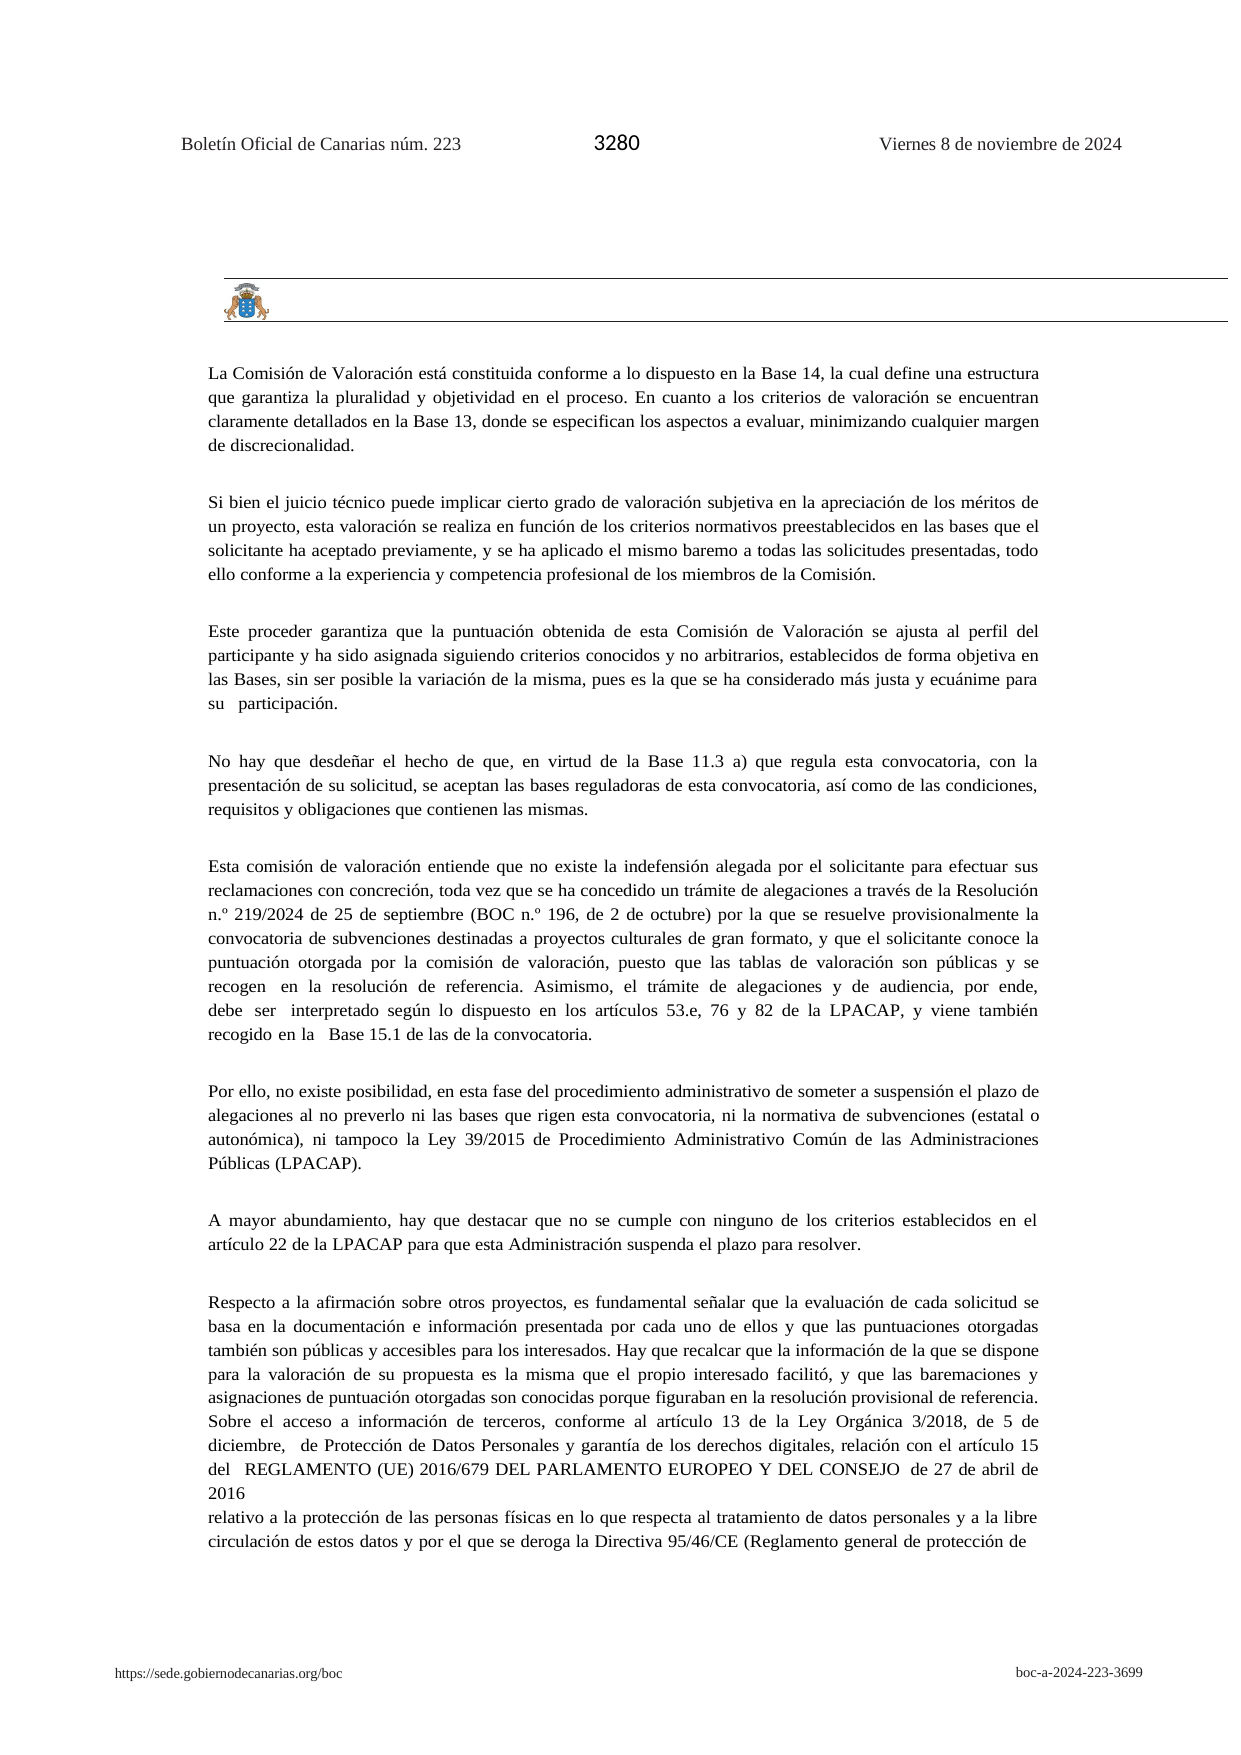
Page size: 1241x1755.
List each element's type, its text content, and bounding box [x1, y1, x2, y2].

text Por ello, no existe posibilidad, en esta fase del procedimiento administrativo de someter a suspensión el plazo de alegaciones al no preverlo ni las bases que rigen esta convocatoria, ni la normativa de subvenciones (estatal o autonómica), ni tampoco la Ley 39/2015 de Procedimiento Administrativo Común de las Administraciones Públicas (LPACAP). [208, 1081, 1039, 1173]
text Esta comisión de valoración entiende que no existe la indefensión alegada por el solicitante para efectuar sus reclamaciones con concreción, toda vez que se ha concedido un trámite de alegaciones a través de la Resolución n.º 219/2024 de 25 de septiembre (BOC n.º 196, de 2 de octubre) por la que se resuelve provisionalmente la convocatoria de subvenciones destinadas a proyectos culturales de gran formato, y que el solicitante conoce la puntuación otorgada por la comisión de valoración, puesto que las tablas de valoración son públicas y se recogen en la resolución de referencia. Asimismo, el trámite de alegaciones y de audiencia, por ende, debe ser interpretado según lo dispuesto en los artículos 53.e, 76 y 82 de la LPACAP, y viene también recogido en la Base 15.1 de las de la convocatoria. [208, 856, 1039, 1044]
text Si bien el juicio técnico puede implicar cierto grado de valoración subjetiva en la apreciación de los méritos de un proyecto, esta valoración se realiza en función de los criterios normativos preestablecidos en las bases que el solicitante ha aceptado previamente, y se ha aplicado el mismo baremo a todas las solicitudes presentadas, todo ello conforme a la experiencia y competencia profesional de los miembros de la Comisión. [208, 492, 1039, 584]
text A mayor abundamiento, hay que destacar que no se cumple con ninguno de los criterios establecidos en el artículo 22 de la LPACAP para que esta Administración suspenda el plazo para resolver. [208, 1210, 1039, 1254]
text La Comisión de Valoración está constituida conforme a lo dispuesto en la Base 14, la cual define una estructura que garantiza la pluralidad y objetividad en el proceso. En cuanto a los criterios de valoración se encuentran claramente detallados en la Base 13, donde se especifican los aspectos a evaluar, minimizando cualquier margen de discrecionalidad. [208, 363, 1039, 455]
text relativo a la protección de las personas físicas en lo que respecta al tratamiento de datos personales y a la libre circulación de estos datos y por el que se deroga la Directiva 95/46/CE (Reglamento general de protección de [208, 1507, 1038, 1552]
text No hay que desdeñar el hecho de que, en virtud de la Base 11.3 a) que regula esta convocatoria, con la presentación de su solicitud, se aceptan las bases reguladoras de esta convocatoria, así como de las condiciones, requisitos y obligaciones que contienen las mismas. [208, 751, 1038, 819]
text Respecto a la afirmación sobre otros proyectos, es fundamental señalar que la evaluación de cada solicitud se basa en la documentación e información presentada por cada uno de ellos y que las puntuaciones otorgadas también son públicas y accesibles para los interesados. Hay que recalcar que la información de la que se dispone para la valoración de su propuesta es la misma que el propio interesado facilitó, y que las baremaciones y asignaciones de puntuación otorgadas son conocidas porque figuraban en la resolución provisional de referencia. Sobre el acceso a información de terceros, conforme al artículo 13 de la Ley Orgánica 3/2018, de 5 de diciembre, de Protección de Datos Personales y garantía de los derechos digitales, relación con el artículo 15 del REGLAMENTO (UE) 2016/679 DEL PARLAMENTO EUROPEO Y DEL CONSEJO de 27 de abril de 2016 [208, 1292, 1039, 1503]
text Este proceder garantiza que la puntuación obtenida de esta Comisión de Valoración se ajusta al perfil del participante y ha sido asignada siguiendo criterios conocidos y no arbitrarios, establecidos de forma objetiva en las Bases, sin ser posible la variación de la misma, pues es la que se ha considerado más justa y ecuánime para su participación. [208, 621, 1039, 713]
